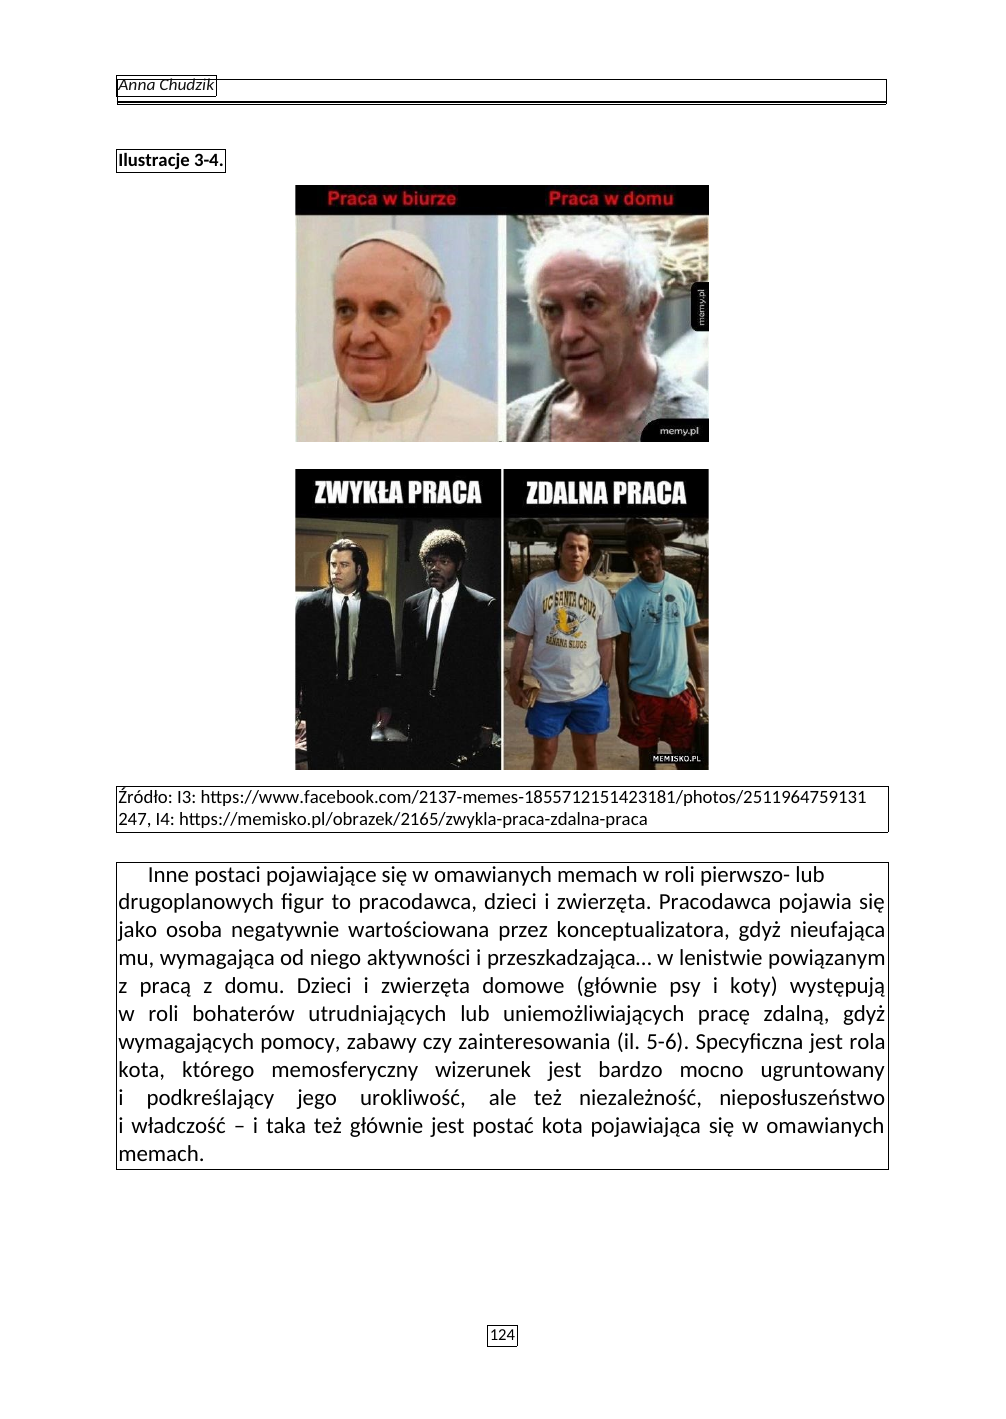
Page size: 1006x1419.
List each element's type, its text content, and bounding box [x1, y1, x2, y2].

text Źródło: I3: https://www.facebook.com/2137-memes-1855712151423181/photos/2511964759131 [118, 787, 888, 807]
text 247, I4: https://memisko.pl/obrazek/2165/zwykla-praca-zdalna-praca [118, 807, 888, 830]
picture [295, 185, 709, 442]
text Ilustracje 3-4. [118, 150, 225, 171]
text Anna Chudzik [118, 80, 216, 94]
picture [295, 469, 709, 770]
text drugoplanowych figur to pracodawca, dzieci i zwierzęta. Pracodawca pojawia się jako osoba negatywnie wartościowana przez konceptualizatora, gdyż nieufająca mu, wymagająca od niego aktywności i przeszkadzająca… w lenistwie powiązanym z pracą z domu. Dzieci i zwierzęta domowe (głównie psy i koty) występują w roli bohaterów utrudniających lub uniemożliwiających pracę zdalną, gdyż wymagających pomocy, zabawy czy zainteresowania (il. 5-6). Specyficzna jest rola kota, którego memosferyczny wizerunek jest bardzo mocno ugruntowany i podkreślający jego urokliwość, ale też niezależność, nieposłuszeństwo i władczość – i taka też głównie jest postać kota pojawiająca się w omawianych memach. [118, 887, 887, 1168]
text 124 [489, 1326, 517, 1344]
text Inne postaci pojawiające się w omawianych memach w roli pierwszo- lub [148, 863, 888, 887]
